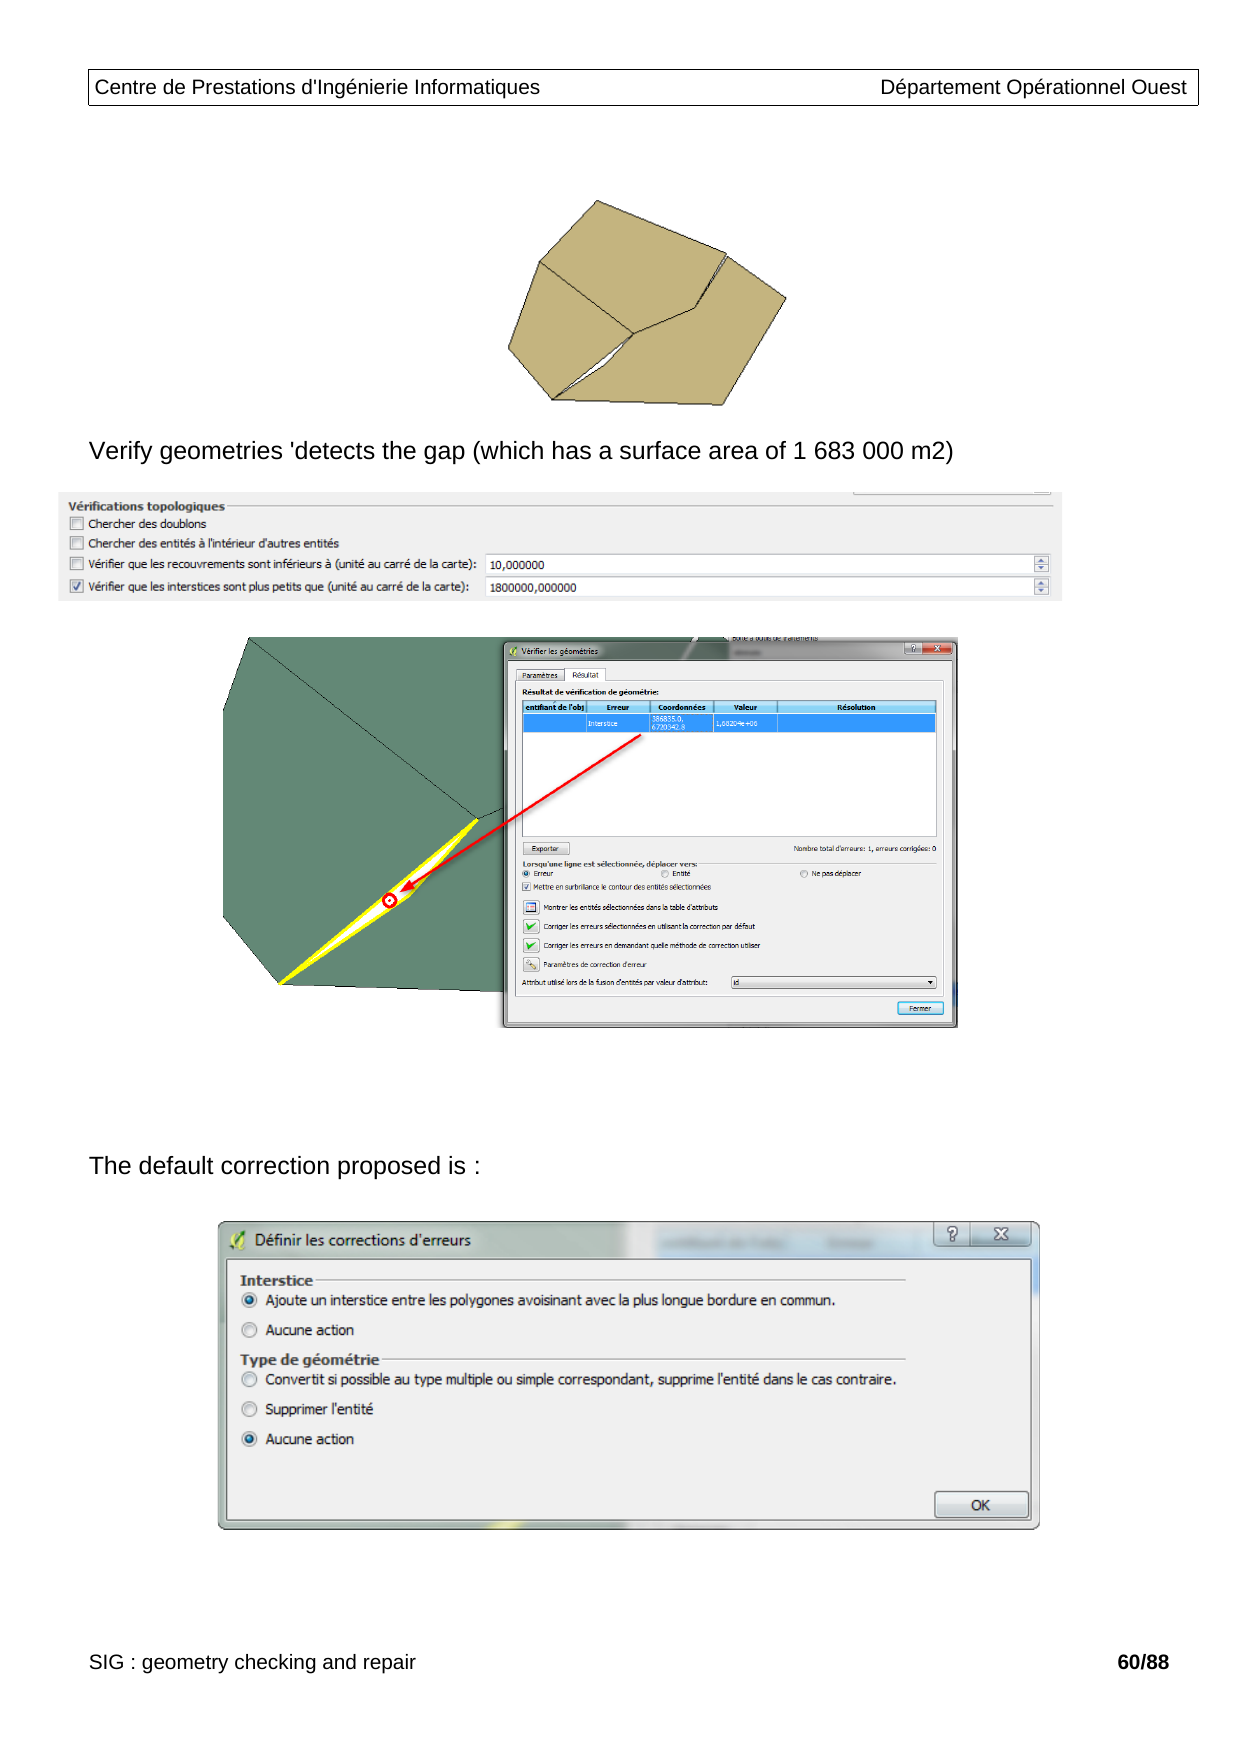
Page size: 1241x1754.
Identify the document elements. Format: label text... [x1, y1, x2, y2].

picture [217, 1221, 1040, 1530]
picture [454, 183, 804, 436]
picture [223, 637, 958, 1028]
text The default correction proposed is : [88, 1151, 1169, 1180]
picture [58, 492, 1063, 601]
text Verify geometries 'detects the gap (which has a surface area of 1 683 000 m2) [88, 183, 1169, 464]
